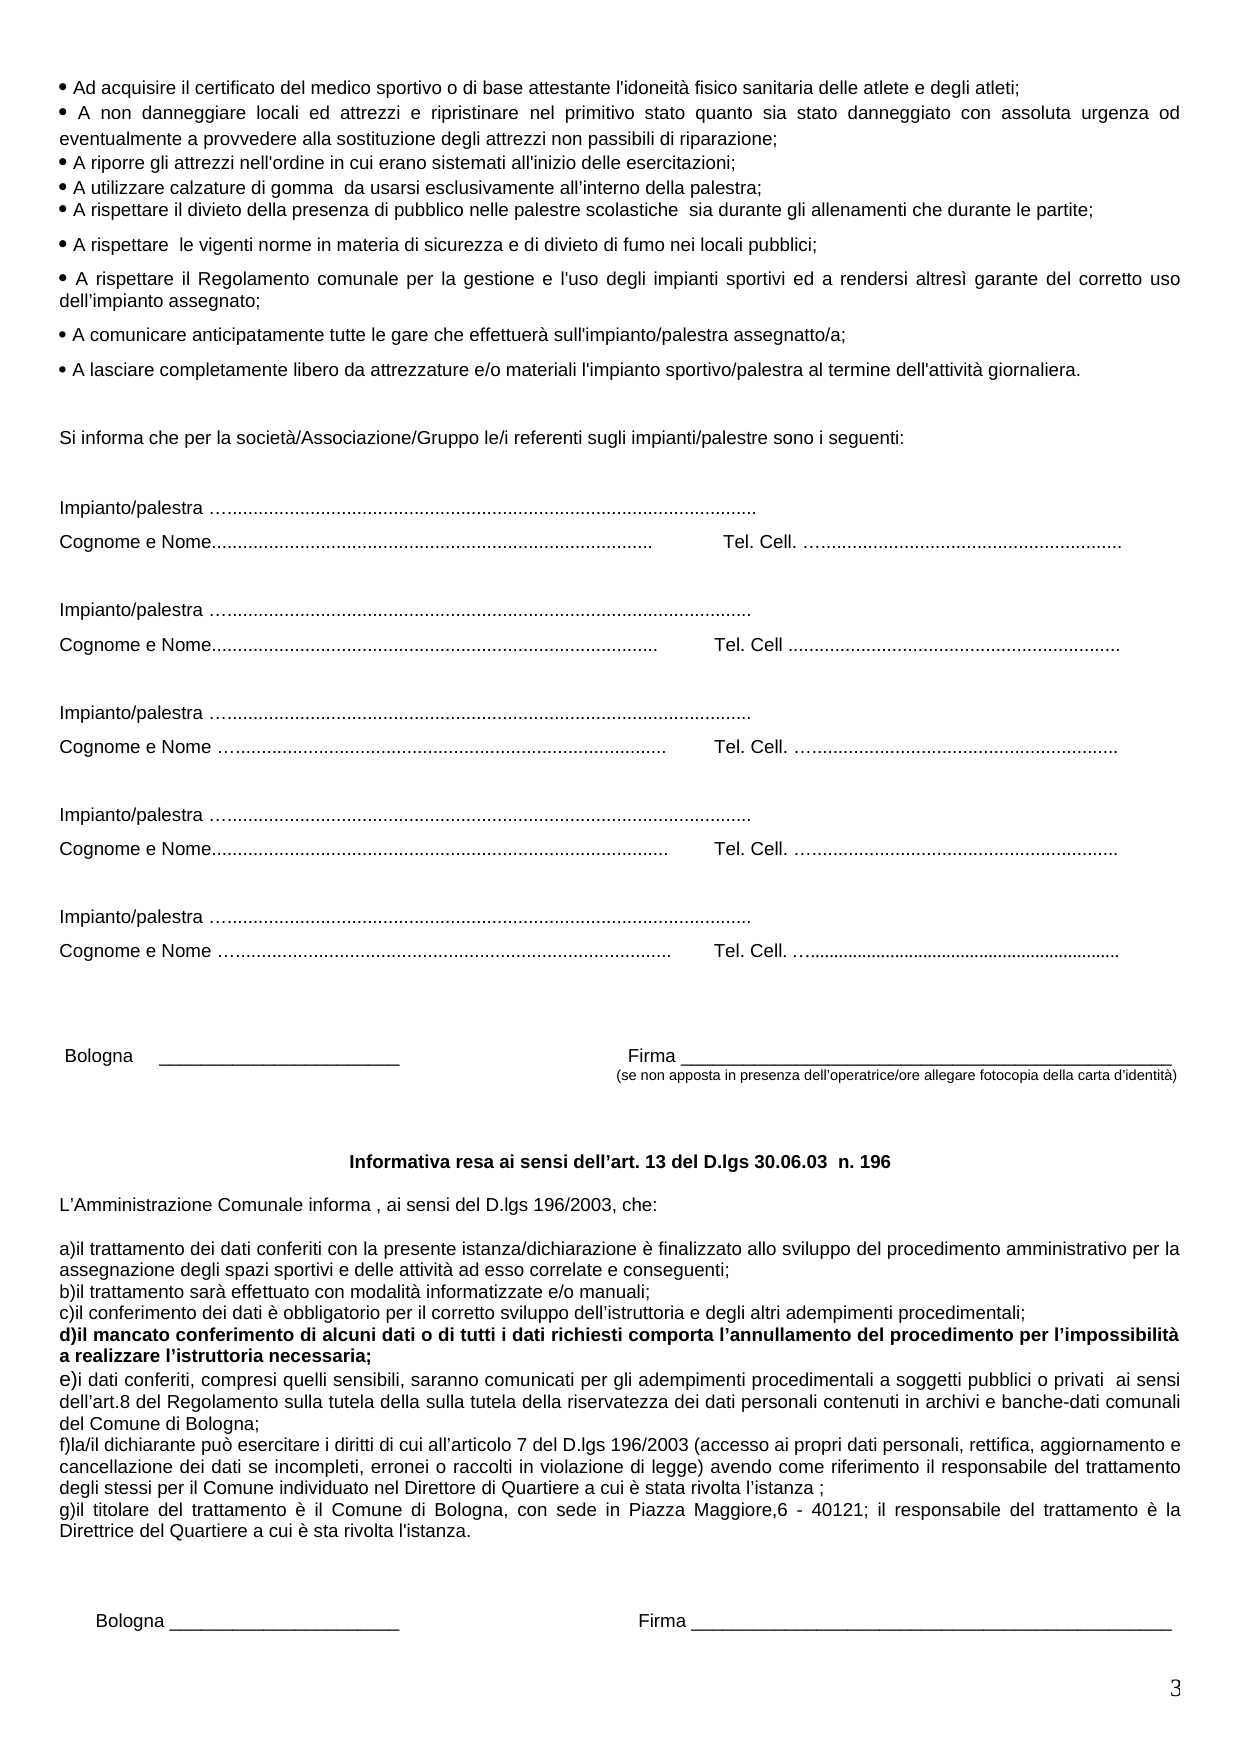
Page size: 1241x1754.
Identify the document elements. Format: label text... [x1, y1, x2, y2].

text Cognome e Nome........................................................................................ Tel. Cell. …........................................................... [59, 838, 1181, 859]
list il trattamento dei dati conferiti con la presente istanza/dichiarazione è finalizzato allo sviluppo del procedimento amministrativo per la assegnazione degli spazi sportivi e delle attività ad esso correlate e conseguenti; [59, 1237, 1181, 1281]
text Cognome e Nome …................................................................................... Tel. Cell. …........................................................... [59, 736, 1181, 757]
list il mancato conferimento di alcuni dati o di tutti i dati richiesti comporta l’annullamento del procedimento per l’impossibilità a realizzare l’istruttoria necessaria; [59, 1324, 1181, 1367]
text Impianto/palestra …...................................................................................................... [59, 497, 761, 519]
text Si informa che per la società/Associazione/Gruppo le/i referenti sugli impianti/palestre sono i seguenti: [59, 427, 1181, 448]
list A comunicare anticipatamente tutte le gare che effettuerà sull'impianto/palestra assegnatto/a; [59, 324, 1181, 346]
list il titolare del trattamento è il Comune di Bologna, con sede in Piazza Maggiore,6 - 40121; il responsabile del trattamento è la Direttrice del Quartiere a cui è sta rivolta l'istanza. [59, 1498, 1181, 1542]
list il conferimento dei dati è obbligatorio per il corretto sviluppo dell’istruttoria e degli altri adempimenti procedimentali; [59, 1302, 1181, 1324]
text Cognome e Nome ….................................................................................... Tel. Cell. ….................................................................. [59, 940, 1181, 962]
text Impianto/palestra …..................................................................................................... [59, 906, 762, 927]
list A utilizzare calzature di gomma da usarsi esclusivamente all’interno della palestra; [59, 174, 1181, 199]
text Cognome e Nome..................................................................................... Tel. Cell. ….......................................................... [59, 531, 1181, 553]
list A rispettare il divieto della presenza di pubblico nelle palestre scolastiche sia durante gli allenamenti che durante le partite; [59, 199, 1181, 221]
text Impianto/palestra …..................................................................................................... [59, 701, 756, 723]
text Impianto/palestra …..................................................................................................... [59, 804, 758, 825]
text Informativa resa ai sensi dell’art. 13 del D.lgs 30.06.03 n. 196 [59, 1151, 1181, 1173]
text Bologna ______________________ Firma ______________________________________________ [59, 1610, 1181, 1631]
list i dati conferiti, compresi quelli sensibili, saranno comunicati per gli adempimenti procedimentali a soggetti pubblici o privati ai sensi dell’art.8 del Regolamento sulla tutela della sulla tutela della riservatezza dei dati personali contenuti in archivi e banche-dati comunali del Comune di Bologna; [59, 1367, 1181, 1434]
list A rispettare le vigenti norme in materia di sicurezza e di divieto di fumo nei locali pubblici; [59, 233, 1181, 256]
list A non danneggiare locali ed attrezzi e ripristinare nel primitivo stato quanto sia stato danneggiato con assoluta urgenza od eventualmente a provvedere alla sostituzione degli attrezzi non passibili di riparazione; [59, 99, 1181, 149]
list A lasciare completamente libero da attrezzature e/o materiali l'impianto sportivo/palestra al termine dell'attività giornaliera. [59, 358, 1181, 380]
list Ad acquisire il certificato del medico sportivo o di base attestante l'idoneità fisico sanitaria delle atlete e degli atleti; [59, 74, 1181, 99]
list il trattamento sarà effettuato con modalità informatizzate e/o manuali; [59, 1281, 1181, 1302]
text (se non apposta in presenza dell’operatrice/ore allegare fotocopia della carta d’identità) [59, 1066, 1181, 1083]
text Bologna _______________________ Firma _______________________________________________ [59, 1045, 1181, 1066]
list la/il dichiarante può esercitare i diritti di cui all’articolo 7 del D.lgs 196/2003 (accesso ai propri dati personali, rettifica, aggiornamento e cancellazione dei dati se incompleti, erronei o raccolti in violazione di legge) avendo come riferimento il responsabile del trattamento degli stessi per il Comune individuato nel Direttore di Quartiere a cui è stata rivolta l’istanza ; [59, 1434, 1181, 1498]
text Impianto/palestra …..................................................................................................... [59, 599, 755, 621]
list A riporre gli attrezzi nell'ordine in cui erano sistemati all'inizio delle esercitazioni; [59, 149, 1181, 174]
list A rispettare il Regolamento comunale per la gestione e l'uso degli impianti sportivi ed a rendersi altresì garante del corretto uso dell’impianto assegnato; [59, 268, 1181, 312]
text Cognome e Nome...................................................................................... Tel. Cell ................................................................ [59, 633, 1181, 655]
text L’Amministrazione Comunale informa , ai sensi del D.lgs 196/2003, che: [59, 1194, 1181, 1216]
